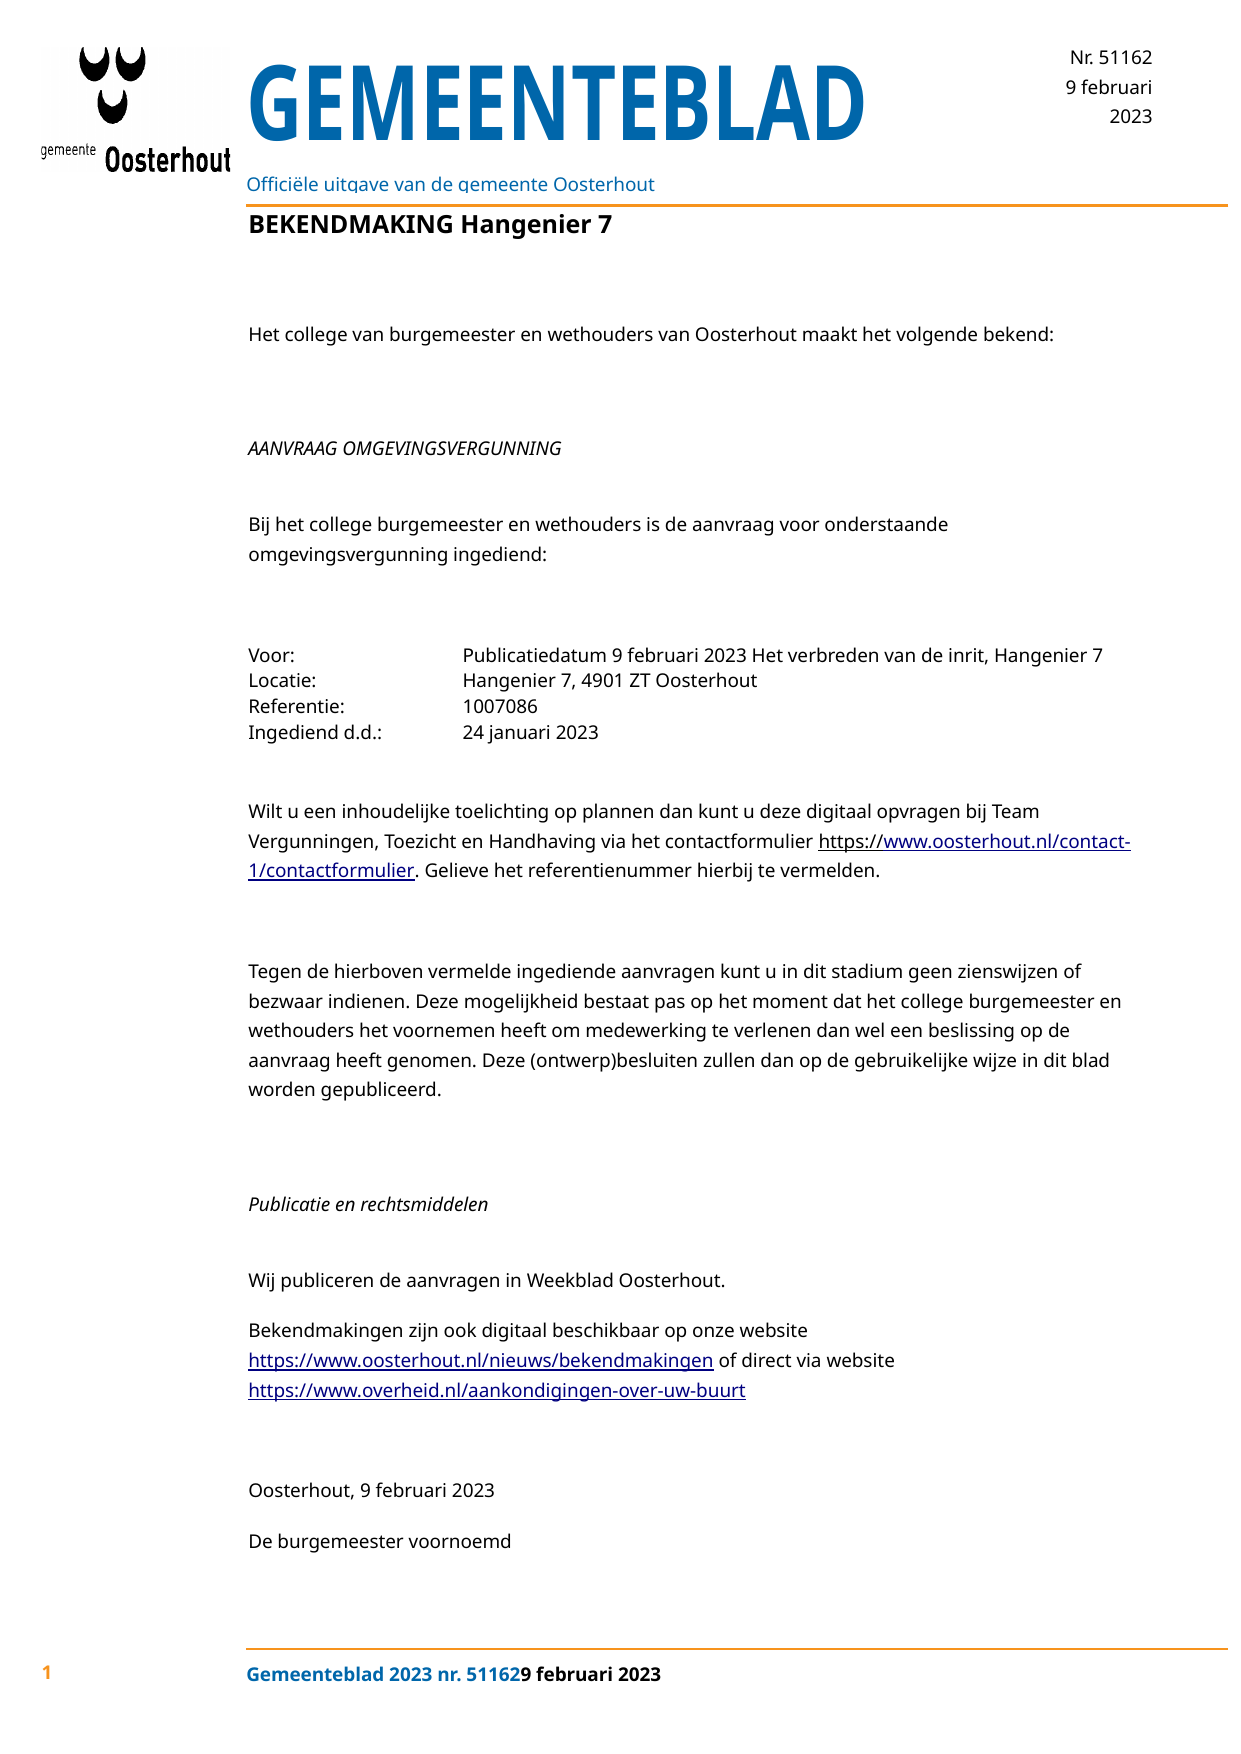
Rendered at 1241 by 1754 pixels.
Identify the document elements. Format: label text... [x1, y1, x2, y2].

text Bij het college burgemeester en wethouders is de aanvraag voor onderstaande omgevingsvergunning ingediend: [248, 511, 1152, 567]
table_header Publicatiedatum 9 februari 2023 Het verbreden van de inrit, Hangenier 7 [462, 642, 1152, 667]
table_cell 1007086 [462, 693, 1152, 719]
text Wilt u een inhoudelijke toelichting op plannen dan kunt u deze digitaal opvragen bij Team Vergunningen, Toezicht en Handhaving via het contactformulier https://www.oosterhout.nl/contact-1/contactformulier. Gelieve het referentienummer hierbij te vermelden. [248, 798, 1152, 883]
text De burgemeester voornoemd [248, 1528, 1152, 1554]
table_cell 24 januari 2023 [462, 719, 1152, 745]
text Tegen de hierboven vermelde ingediende aanvragen kunt u in dit stadium geen zienswijzen of bezwaar indienen. Deze mogelijkheid bestaat pas op het moment dat het college burgemeester en wethouders het voornemen heeft om medewerking te verlenen dan wel een beslissing op de aanvraag heeft genomen. Deze (ontwerp)besluiten zullen dan op de gebruikelijke wijze in dit blad worden gepubliceerd. [248, 958, 1152, 1102]
table_cell Hangenier 7, 4901 ZT Oosterhout [462, 668, 1152, 693]
table_cell Referentie: [248, 693, 462, 719]
table_cell Ingediend d.d.: [248, 719, 462, 745]
text Wij publiceren de aanvragen in Weekblad Oosterhout. [248, 1267, 1152, 1293]
text Bekendmakingen zijn ook digitaal beschikbaar op onze website https://www.oosterhout.nl/nieuws/bekendmakingen of direct via website https://www.overheid.nl/aankondigingen-over-uw-buurt [248, 1318, 1152, 1402]
picture [41, 47, 231, 172]
table_header Voor: [248, 642, 462, 667]
table_cell Locatie: [248, 668, 462, 693]
text Oosterhout, 9 februari 2023 [248, 1478, 1152, 1503]
text BEKENDMAKING Hangenier 7 [248, 207, 1152, 241]
text AANVRAAG OMGEVINGSVERGUNNING [248, 435, 1152, 461]
text Het college van burgemeester en wethouders van Oosterhout maakt het volgende bekend: [248, 321, 1152, 346]
text Publicatie en rechtsmiddelen [248, 1191, 1152, 1217]
